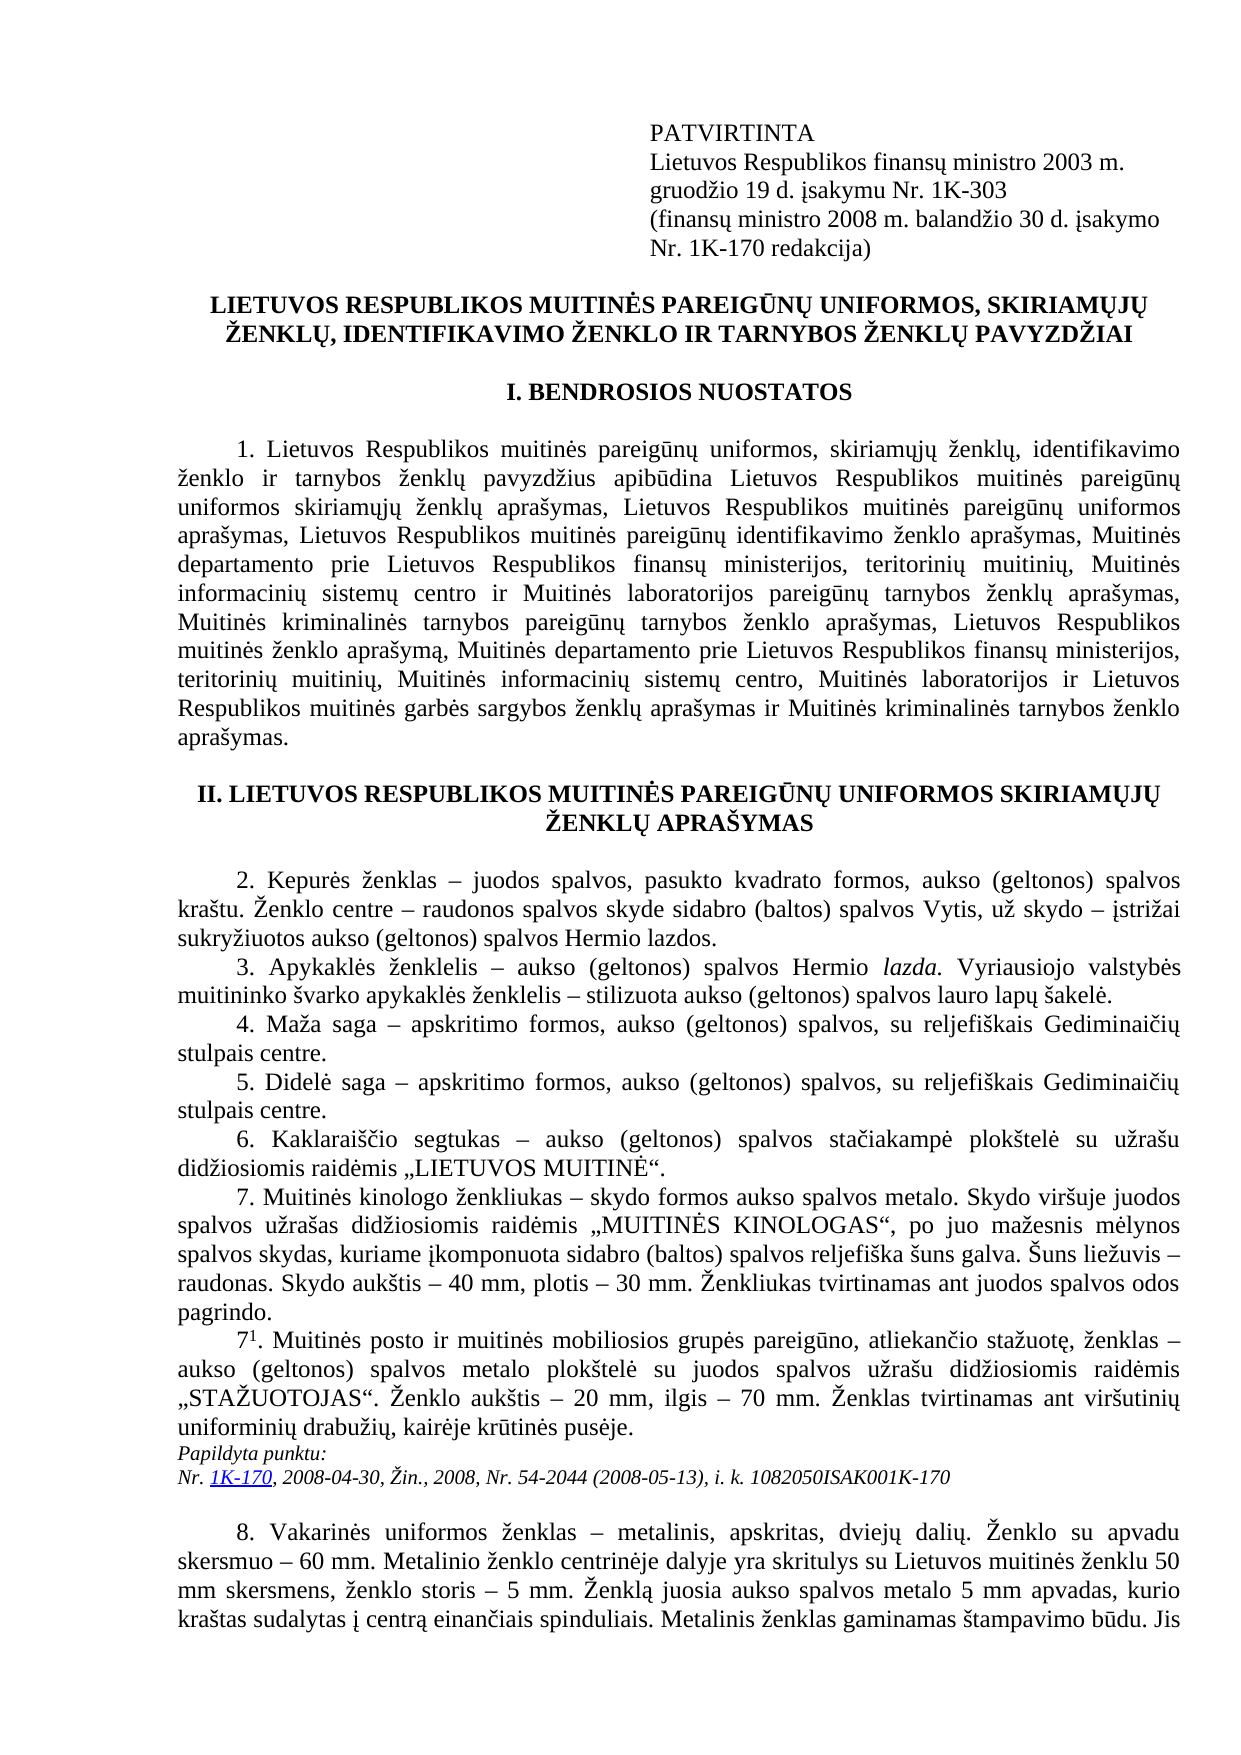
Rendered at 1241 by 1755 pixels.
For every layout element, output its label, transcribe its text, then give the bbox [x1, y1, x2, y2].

text 8. Vakarinės uniformos ženklas – metalinis, apskritas, dviejų dalių. Ženklo su apvadu skersmuo – 60 mm. Metalinio ženklo centrinėje dalyje yra skritulys su Lietuvos muitinės ženklu 50 mm skersmens, ženklo storis – 5 mm. Ženklą juosia aukso spalvos metalo 5 mm apvadas, kurio kraštas sudalytas į centrą einančiais spinduliais. Metalinis ženklas gaminamas štampavimo būdu. Jis [177, 1517, 1181, 1632]
text LIETUVOS RESPUBLIKOS MUITINĖS PAREIGŪNŲ UNIFORMOS, SKIRIAMŲJŲ ŽENKLŲ, IDENTIFIKAVIMO ŽENKLO IR TARNYBOS ŽENKLŲ PAVYZDŽIAI [177, 291, 1181, 348]
text PATVIRTINTA [649, 118, 1181, 147]
text 2. Kepurės ženklas – juodos spalvos, pasukto kvadrato formos, aukso (geltonos) spalvos kraštu. Ženklo centre – raudonos spalvos skyde sidabro (baltos) spalvos Vytis, už skydo – įstrižai sukryžiuotos aukso (geltonos) spalvos Hermio lazdos. [177, 866, 1181, 952]
text 3. Apykaklės ženklelis – aukso (geltonos) spalvos Hermio lazda. Vyriausiojo valstybės muitininko švarko apykaklės ženklelis – stilizuota aukso (geltonos) spalvos lauro lapų šakelė. [177, 952, 1181, 1009]
text 4. Maža saga – apskritimo formos, aukso (geltonos) spalvos, su reljefiškais Gediminaičių stulpais centre. [177, 1009, 1181, 1067]
text Papildyta punktu: [177, 1441, 1181, 1465]
text I. BENDROSIOS NUOSTATOS [177, 377, 1181, 406]
text 5. Didelė saga – apskritimo formos, aukso (geltonos) spalvos, su reljefiškais Gediminaičių stulpais centre. [177, 1067, 1181, 1124]
text 6. Kaklaraiščio segtukas – aukso (geltonos) spalvos stačiakampė plokštelė su užrašu didžiosiomis raidėmis „LIETUVOS MUITINĖ“. [177, 1124, 1181, 1182]
text 7. Muitinės kinologo ženkliukas – skydo formos aukso spalvos metalo. Skydo viršuje juodos spalvos užrašas didžiosiomis raidėmis „MUITINĖS KINOLOGAS“, po juo mažesnis mėlynos spalvos skydas, kuriame įkomponuota sidabro (baltos) spalvos reljefiška šuns galva. Šuns liežuvis – raudonas. Skydo aukštis – 40 mm, plotis – 30 mm. Ženkliukas tvirtinamas ant juodos spalvos odos pagrindo. [177, 1182, 1181, 1326]
text Lietuvos Respublikos finansų ministro 2003 m. gruodžio 19 d. įsakymu Nr. 1K-303 [649, 147, 1181, 204]
text Nr. 1K-170, 2008-04-30, Žin., 2008, Nr. 54-2044 (2008-05-13), i. k. 1082050ISAK001K-170 [177, 1465, 1181, 1489]
text 71. Muitinės posto ir muitinės mobiliosios grupės pareigūno, atliekančio stažuotę, ženklas – aukso (geltonos) spalvos metalo plokštelė su juodos spalvos užrašu didžiosiomis raidėmis „STAŽUOTOJAS“. Ženklo aukštis – 20 mm, ilgis – 70 mm. Ženklas tvirtinamas ant viršutinių uniforminių drabužių, kairėje krūtinės pusėje. [177, 1326, 1181, 1441]
text II. LIETUVOS RESPUBLIKOS MUITINĖS PAREIGŪNŲ UNIFORMOS SKIRIAMŲJŲ ŽENKLŲ APRAŠYMAS [177, 779, 1181, 837]
text 1. Lietuvos Respublikos muitinės pareigūnų uniformos, skiriamųjų ženklų, identifikavimo ženklo ir tarnybos ženklų pavyzdžius apibūdina Lietuvos Respublikos muitinės pareigūnų uniformos skiriamųjų ženklų aprašymas, Lietuvos Respublikos muitinės pareigūnų uniformos aprašymas, Lietuvos Respublikos muitinės pareigūnų identifikavimo ženklo aprašymas, Muitinės departamento prie Lietuvos Respublikos finansų ministerijos, teritorinių muitinių, Muitinės informacinių sistemų centro ir Muitinės laboratorijos pareigūnų tarnybos ženklų aprašymas, Muitinės kriminalinės tarnybos pareigūnų tarnybos ženklo aprašymas, Lietuvos Respublikos muitinės ženklo aprašymą, Muitinės departamento prie Lietuvos Respublikos finansų ministerijos, teritorinių muitinių, Muitinės informacinių sistemų centro, Muitinės laboratorijos ir Lietuvos Respublikos muitinės garbės sargybos ženklų aprašymas ir Muitinės kriminalinės tarnybos ženklo aprašymas. [177, 434, 1181, 751]
text (finansų ministro 2008 m. balandžio 30 d. įsakymo Nr. 1K-170 redakcija) [649, 204, 1181, 262]
